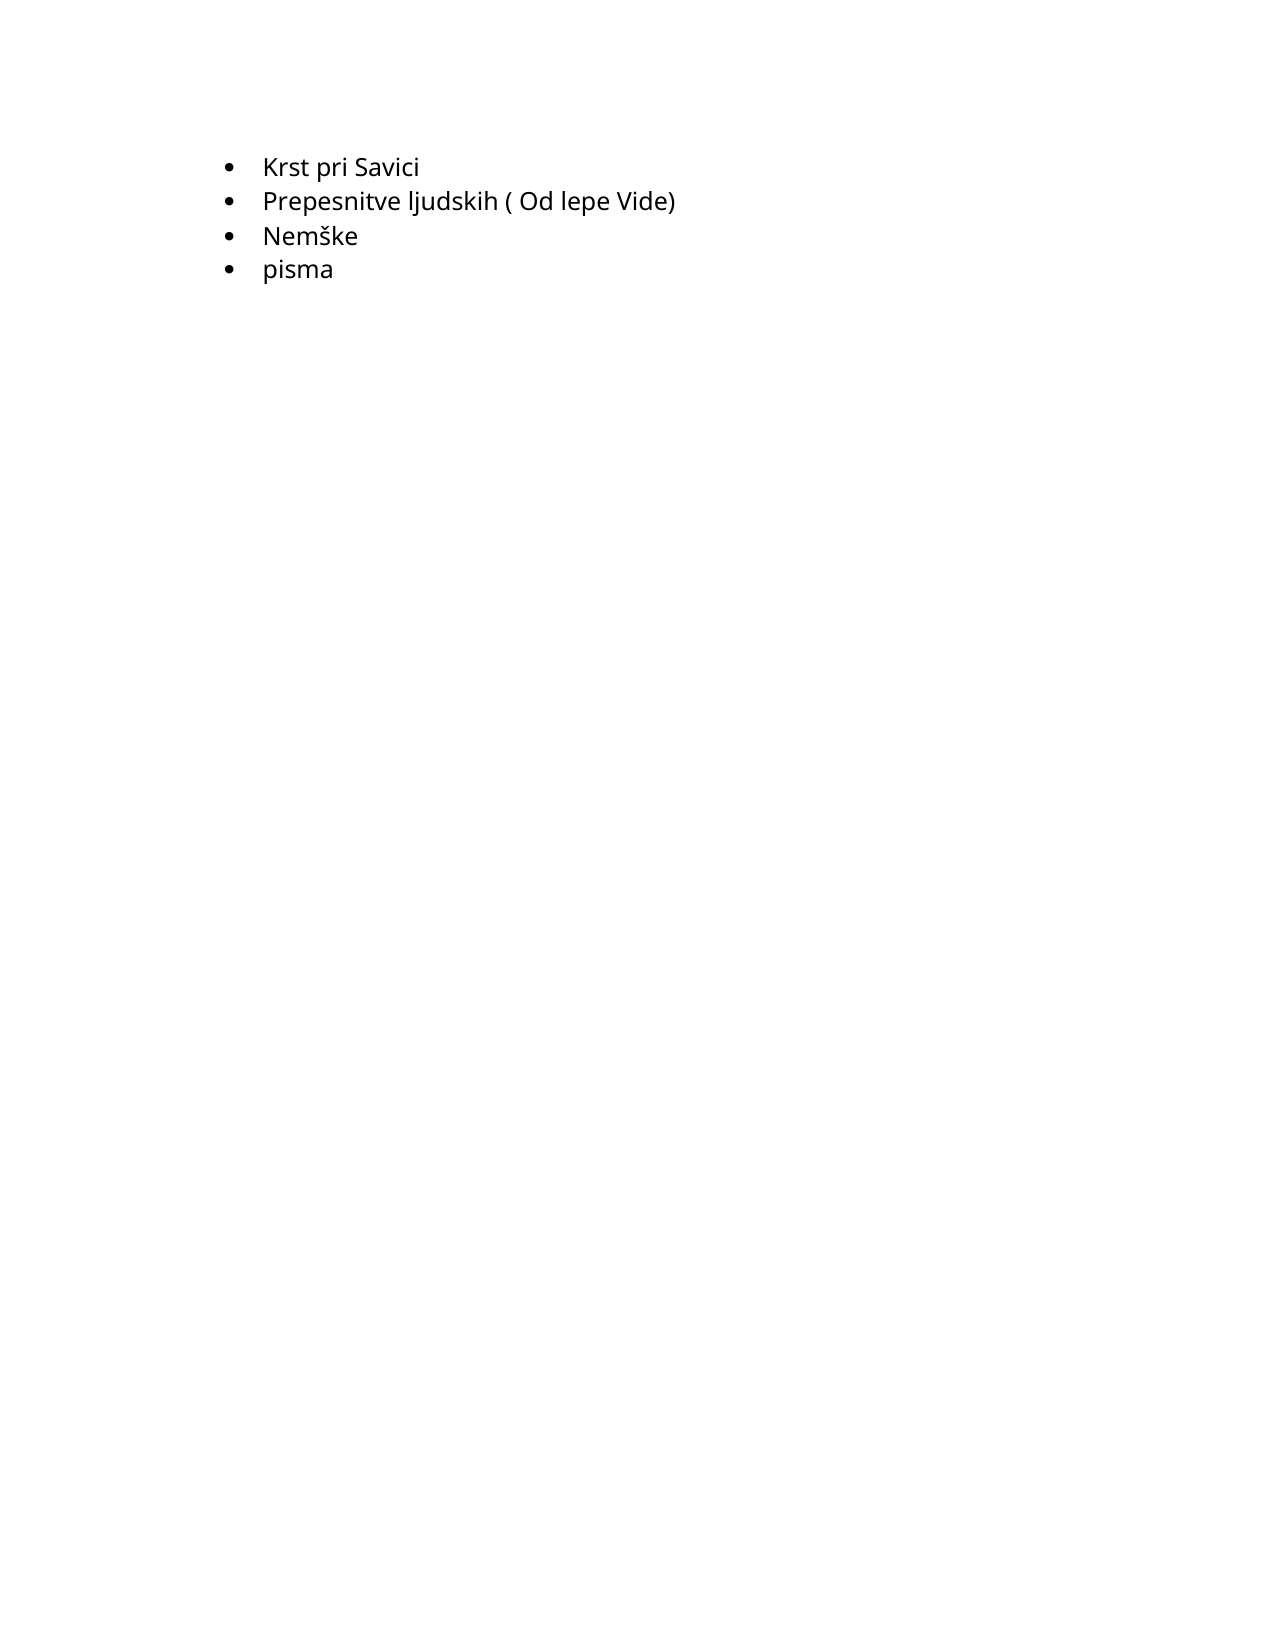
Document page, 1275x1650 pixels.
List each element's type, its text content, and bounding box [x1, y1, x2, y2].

list Prepesnitve ljudskih ( Od lepe Vide) [225, 184, 1087, 218]
list Nemške [225, 218, 1087, 252]
list pisma [225, 252, 1087, 286]
list Krst pri Savici [225, 150, 1087, 184]
